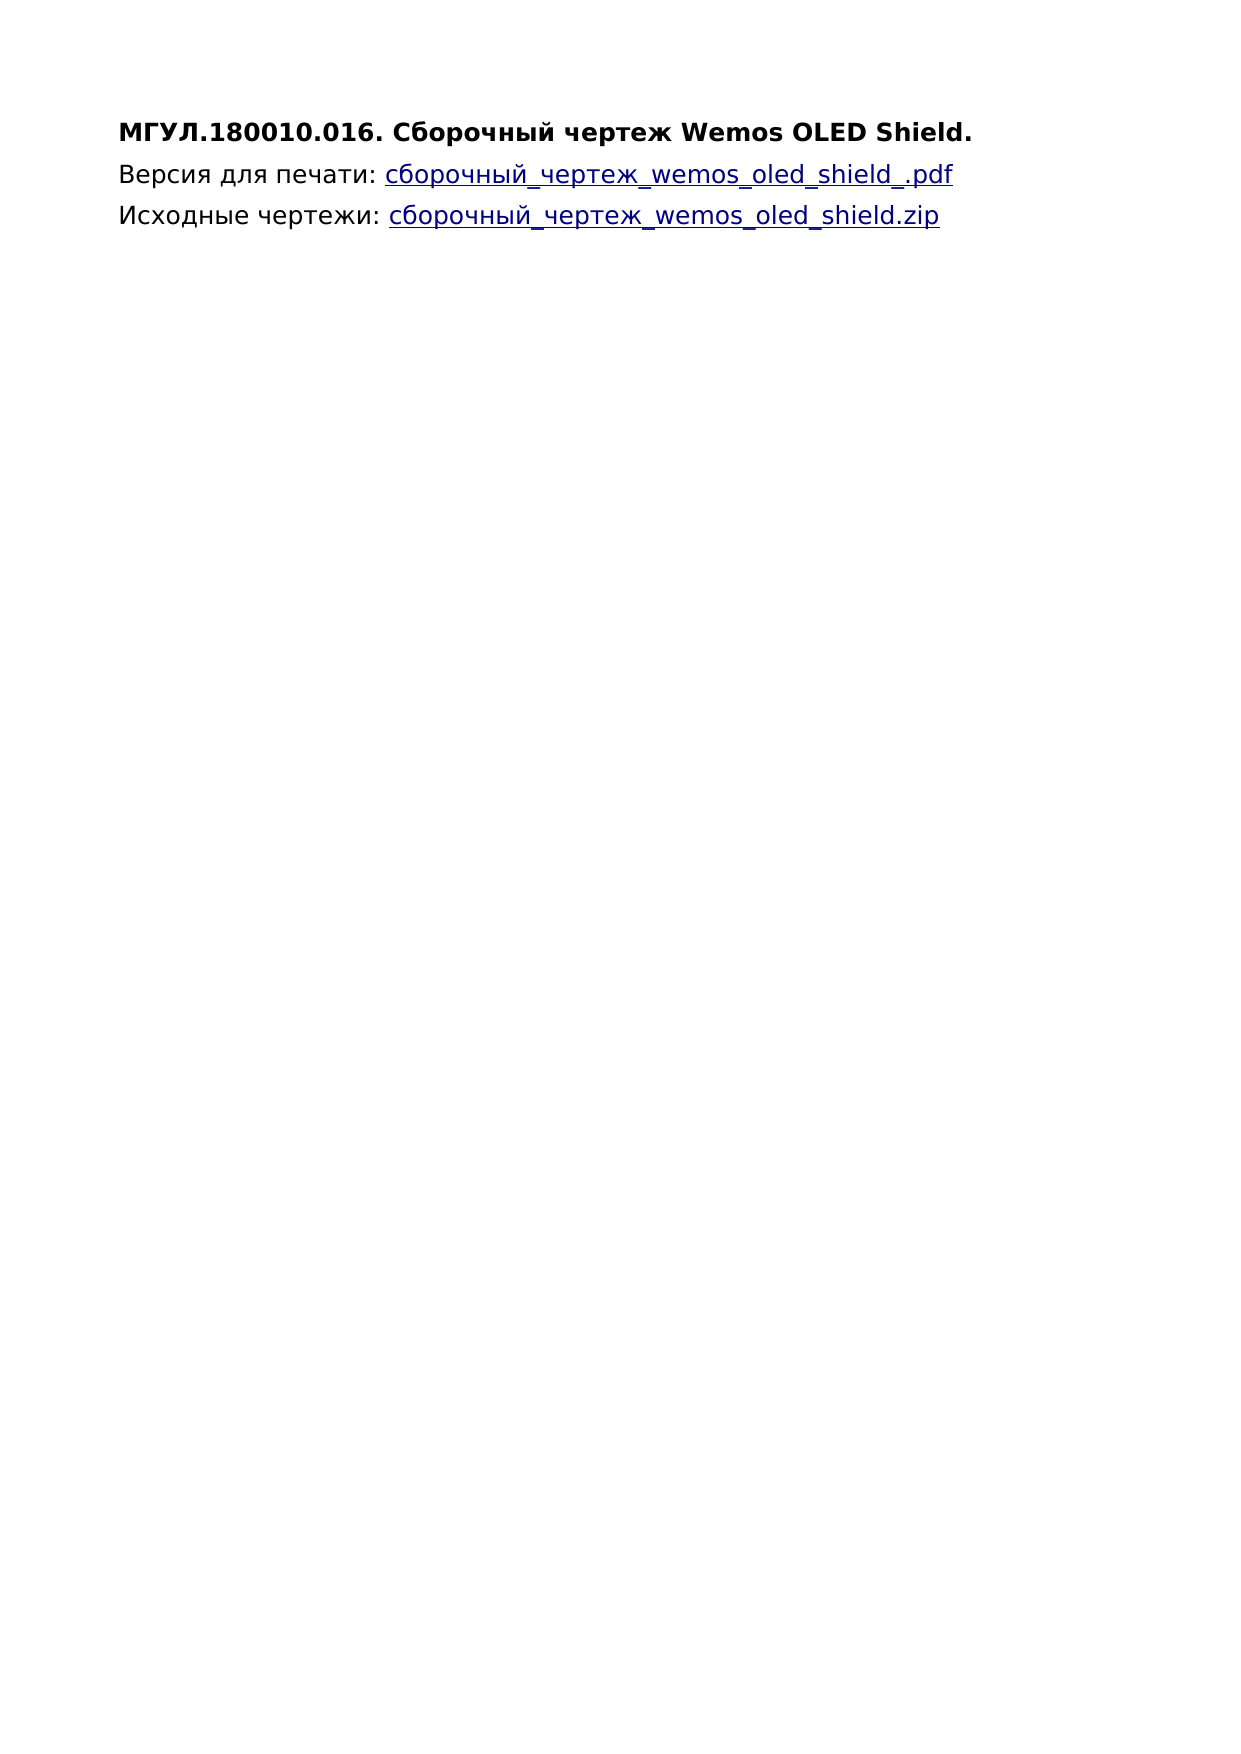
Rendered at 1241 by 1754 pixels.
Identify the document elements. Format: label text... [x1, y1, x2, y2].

text Версия для печати: сборочный_чертеж_wemos_oled_shield_.pdf [118, 160, 1122, 189]
text Исходные чертежи: сборочный_чертеж_wemos_oled_shield.zip [118, 201, 1122, 231]
text МГУЛ.180010.016. Сборочный чертеж Wemos OLED Shield. [118, 118, 1122, 147]
